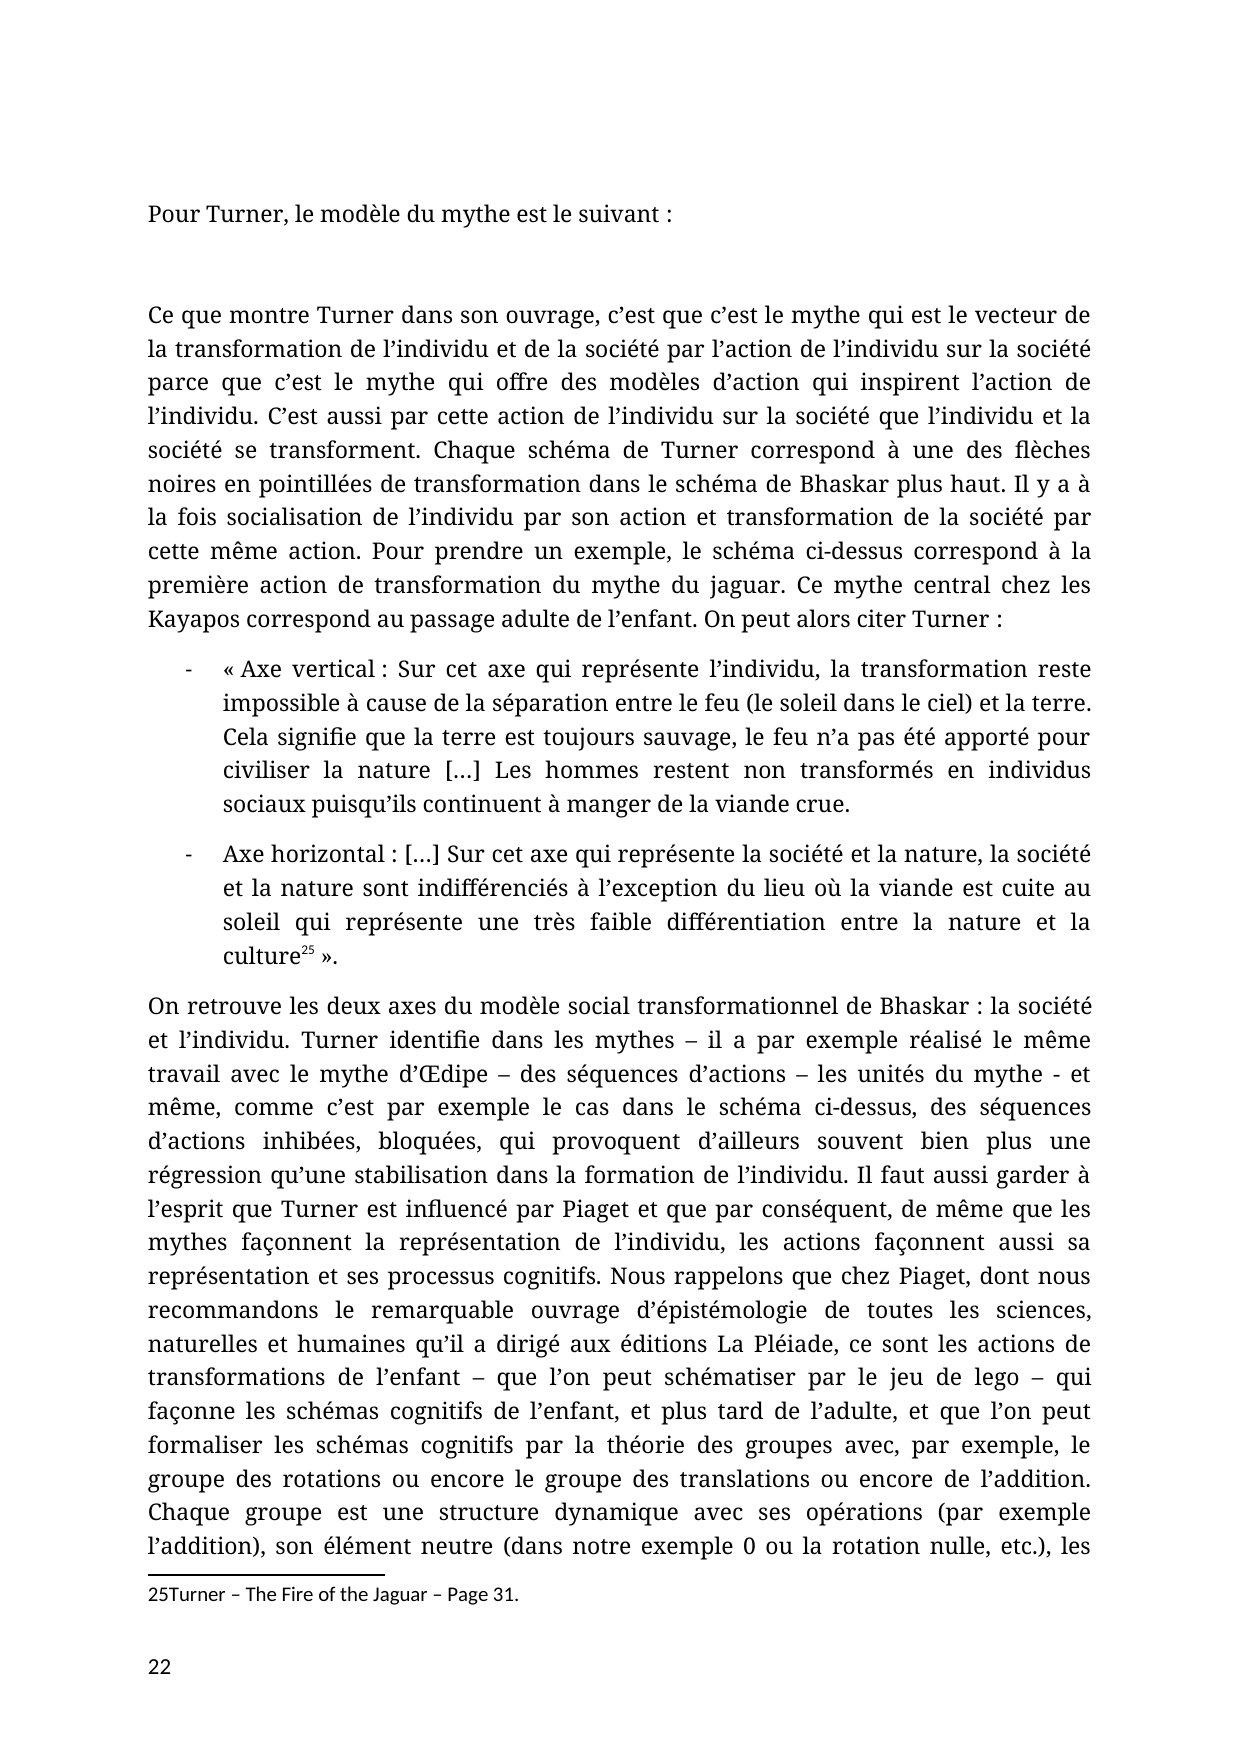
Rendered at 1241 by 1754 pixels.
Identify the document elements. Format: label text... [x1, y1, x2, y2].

text On retrouve les deux axes du modèle social transformationnel de Bhaskar : la société et l’individu. Turner identifie dans les mythes – il a par exemple réalisé le même travail avec le mythe d’Œdipe – des séquences d’actions – les unités du mythe - et même, comme c’est par exemple le cas dans le schéma ci-dessus, des séquences d’actions inhibées, bloquées, qui provoquent d’ailleurs souvent bien plus une régression qu’une stabilisation dans la formation de l’individu. Il faut aussi garder à l’esprit que Turner est influencé par Piaget et que par conséquent, de même que les mythes façonnent la représentation de l’individu, les actions façonnent aussi sa représentation et ses processus cognitifs. Nous rappelons que chez Piaget, dont nous recommandons le remarquable ouvrage d’épistémologie de toutes les sciences, naturelles et humaines qu’il a dirigé aux éditions La Pléiade, ce sont les actions de transformations de l’enfant – que l’on peut schématiser par le jeu de lego – qui façonne les schémas cognitifs de l’enfant, et plus tard de l’adulte, et que l’on peut formaliser les schémas cognitifs par la théorie des groupes avec, par exemple, le groupe des rotations ou encore le groupe des translations ou encore de l’addition. Chaque groupe est une structure dynamique avec ses opérations (par exemple l’addition), son élément neutre (dans notre exemple 0 ou la rotation nulle, etc.), les [148, 990, 1093, 1561]
list « Axe vertical : Sur cet axe qui représente l’individu, la transformation reste impossible à cause de la séparation entre le feu (le soleil dans le ciel) et la terre. Cela signifie que la terre est toujours sauvage, le feu n’a pas été apporté pour civiliser la nature […] Les hommes restent non transformés en individus sociaux puisqu’ils continuent à manger de la viande crue. [185, 653, 1093, 819]
text Ce que montre Turner dans son ouvrage, c’est que c’est le mythe qui est le vecteur de la transformation de l’individu et de la société par l’action de l’individu sur la société parce que c’est le mythe qui offre des modèles d’action qui inspirent l’action de l’individu. C’est aussi par cette action de l’individu sur la société que l’individu et la société se transforment. Chaque schéma de Turner correspond à une des flèches noires en pointillées de transformation dans le schéma de Bhaskar plus haut. Il y a à la fois socialisation de l’individu par son action et transformation de la société par cette même action. Pour prendre un exemple, le schéma ci-dessus correspond à la première action de transformation du mythe du jaguar. Ce mythe central chez les Kayapos correspond au passage adulte de l’enfant. On peut alors citer Turner : [148, 299, 1093, 634]
list Turner – The Fire of the Jaguar – Page 31. [148, 1581, 1093, 1606]
list Axe horizontal : […] Sur cet axe qui représente la société et la nature, la société et la nature sont indifférenciés à l’exception du lieu où la viande est cuite au soleil qui représente une très faible différentiation entre la nature et la culture ». [185, 838, 1093, 971]
text Pour Turner, le modèle du mythe est le suivant : [148, 198, 1093, 229]
